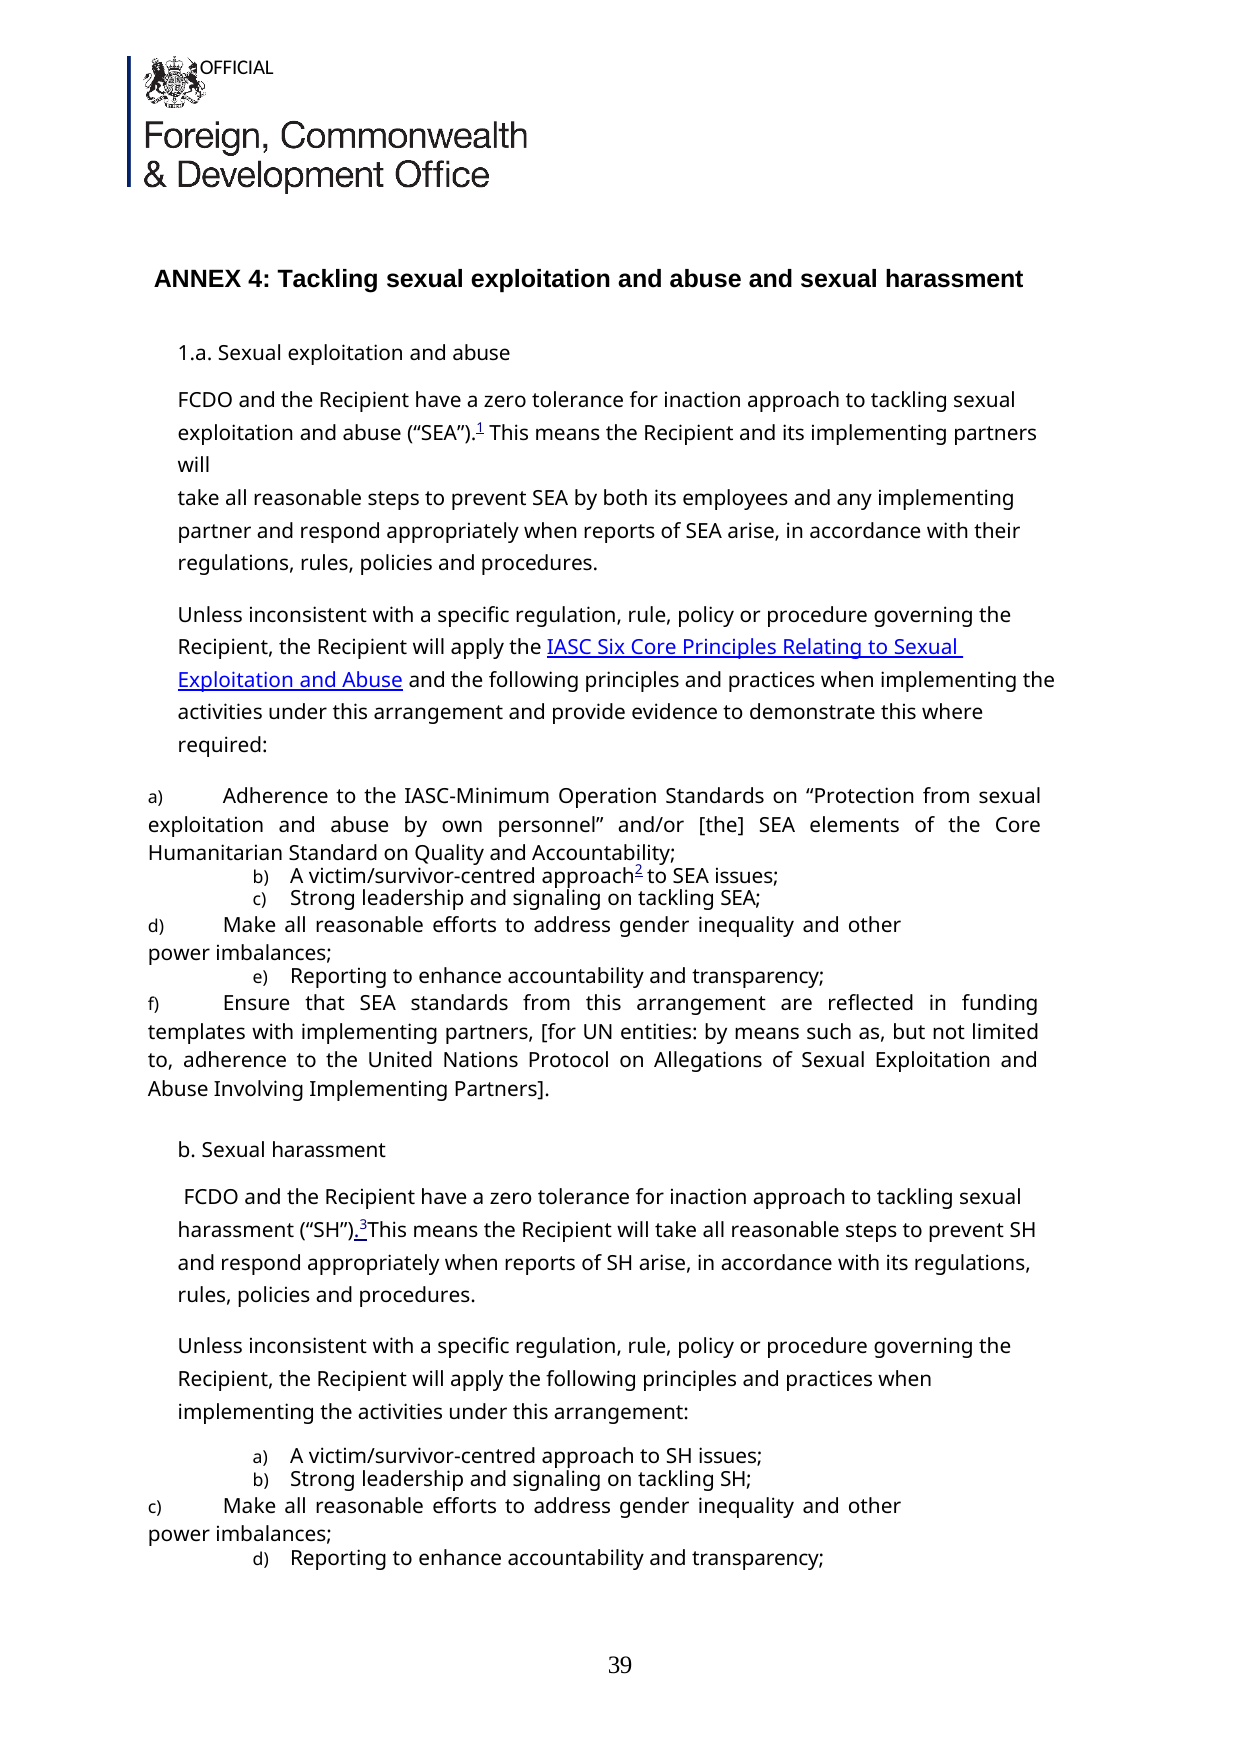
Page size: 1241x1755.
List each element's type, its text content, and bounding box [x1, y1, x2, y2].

text take all reasonable steps to prevent SEA by both its employees and any implementing partner and respond appropriately when reports of SEA arise, in accordance with their regulations, rules, policies and procedures. [177, 483, 1060, 577]
list Strong leadership and signaling on tackling SH; [252, 1468, 1108, 1491]
text FCDO and the Recipient have a zero tolerance for inaction approach to tackling sexual harassment (“SH”).3This means the Recipient will take all reasonable steps to prevent SH and respond appropriately when reports of SH arise, in accordance with its regulations, rules, policies and procedures. [177, 1182, 1060, 1309]
list Ensure that SEA standards from this arrangement are reflected in funding templates with implementing partners, [for UN entities: by means such as, but not limited to, adherence to the United Nations Protocol on Allegations of Sexual Exploitation and Abuse Involving Implementing Partners]. [148, 988, 1039, 1102]
text 1.a. Sexual exploitation and abuse [177, 338, 1108, 366]
list Make all reasonable efforts to address gender inequality and other power imbalances; [148, 910, 902, 967]
list Reporting to enhance accountability and transparency; [252, 1548, 1108, 1570]
list A victim/survivor-centred approach2 to SEA issues; [252, 867, 1108, 887]
text FCDO and the Recipient have a zero tolerance for inaction approach to tackling sexual exploitation and abuse (“SEA”).1 This means the Recipient and its implementing partners will [177, 385, 1060, 479]
list Strong leadership and signaling on tackling SEA; [252, 887, 1108, 910]
list Reporting to enhance accountability and transparency; [252, 967, 1108, 988]
list Adherence to the IASC-Minimum Operation Standards on “Protection from sexual exploitation and abuse by own personnel” and/or [the] SEA elements of the Core Humanitarian Standard on Quality and Accountability; [148, 782, 1042, 867]
list Make all reasonable efforts to address gender inequality and other power imbalances; [148, 1491, 901, 1548]
list A victim/survivor-centred approach to SH issues; [252, 1446, 1108, 1468]
text Unless inconsistent with a specific regulation, rule, policy or procedure governing the Recipient, the Recipient will apply the IASC Six Core Principles Relating to Sexual Exploitation and Abuse and the following principles and practices when implementing the activities under this arrangement and provide evidence to demonstrate this where required: [177, 600, 1060, 758]
subtitle ANNEX 4: Tackling sexual exploitation and abuse and sexual harassment [153, 264, 1108, 293]
text Unless inconsistent with a specific regulation, rule, policy or procedure governing the Recipient, the Recipient will apply the following principles and practices when implementing the activities under this arrangement: [177, 1332, 1060, 1425]
text b. Sexual harassment [177, 1135, 1108, 1163]
